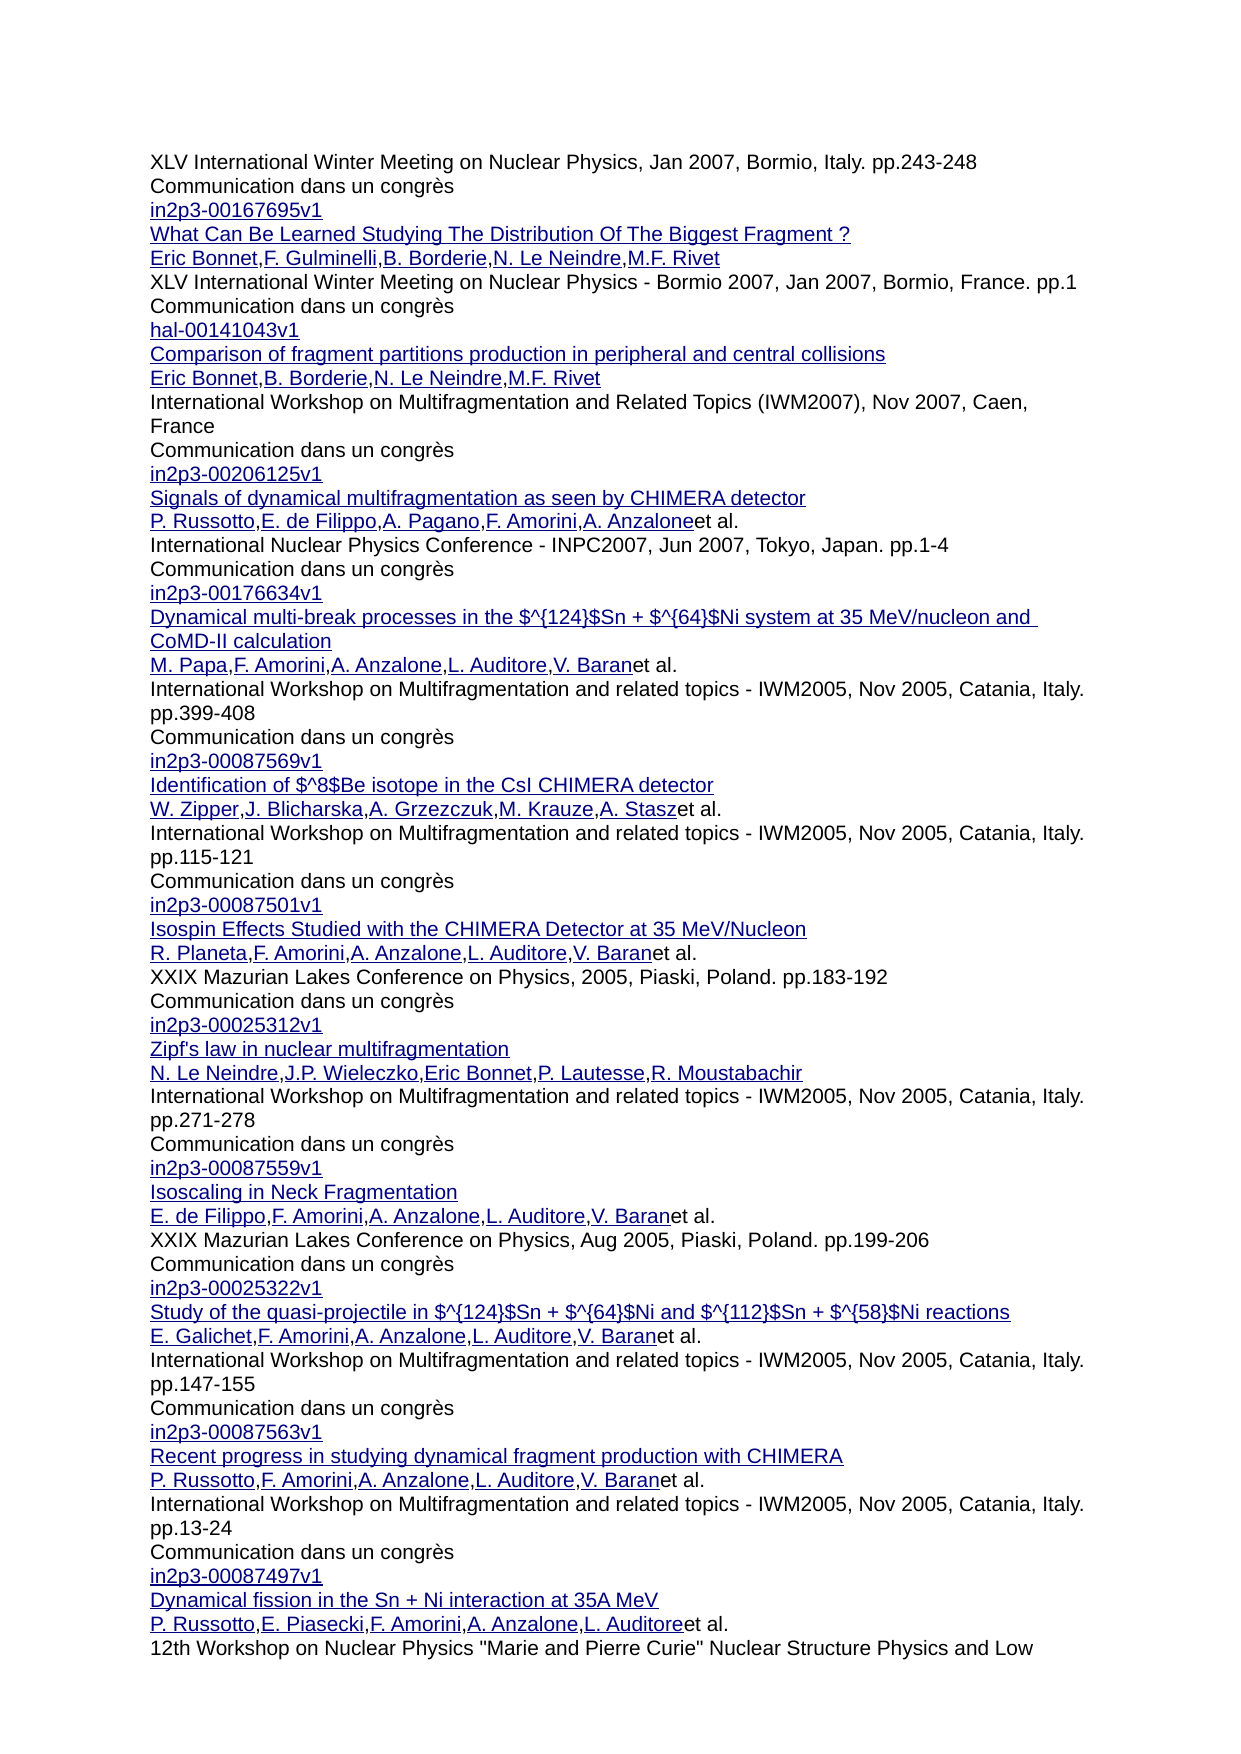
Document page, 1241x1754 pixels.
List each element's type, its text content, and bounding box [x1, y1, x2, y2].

table_cell What Can Be Learned Studying The Distribution Of The Biggest Fragment ? Eric Bonnet,F. Gulminelli,B. Borderie,N. Le Neindre,M.F. Rivet XLV International Winter Meeting on Nuclear Physics - Bormio 2007, Jan 2007, Bormio, France. pp.1 Communication dans un congrès hal-00141043v1 [150, 222, 1090, 342]
table_cell Dynamical fission in the Sn + Ni interaction at 35A MeV P. Russotto,E. Piasecki,F. Amorini,A. Anzalone,L. Auditoreet al. 12th Workshop on Nuclear Physics "Marie and Pierre Curie" Nuclear Structure Physics and Low [150, 1588, 1090, 1659]
table_cell Zipf's law in nuclear multifragmentation N. Le Neindre,J.P. Wieleczko,Eric Bonnet,P. Lautesse,R. Moustabachir International Workshop on Multifragmentation and related topics - IWM2005, Nov 2005, Catania, Italy. pp.271-278 Communication dans un congrès in2p3-00087559v1 [150, 1036, 1090, 1180]
table_cell Signals of dynamical multifragmentation as seen by CHIMERA detector P. Russotto,E. de Filippo,A. Pagano,F. Amorini,A. Anzaloneet al. International Nuclear Physics Conference - INPC2007, Jun 2007, Tokyo, Japan. pp.1-4 Communication dans un congrès in2p3-00176634v1 [150, 485, 1090, 605]
table_cell Study of the quasi-projectile in $^{124}$Sn + $^{64}$Ni and $^{112}$Sn + $^{58}$Ni reactions E. Galichet,F. Amorini,A. Anzalone,L. Auditore,V. Baranet al. International Workshop on Multifragmentation and related topics - IWM2005, Nov 2005, Catania, Italy. pp.147-155 Communication dans un congrès in2p3-00087563v1 [150, 1300, 1090, 1444]
table_cell Dynamical multi-break processes in the $^{124}$Sn + $^{64}$Ni system at 35 MeV/nucleon and CoMD-II calculation M. Papa,F. Amorini,A. Anzalone,L. Auditore,V. Baranet al. International Workshop on Multifragmentation and related topics - IWM2005, Nov 2005, Catania, Italy. pp.399-408 Communication dans un congrès in2p3-00087569v1 [150, 605, 1090, 773]
table_cell Isospin Effects Studied with the CHIMERA Detector at 35 MeV/Nucleon R. Planeta,F. Amorini,A. Anzalone,L. Auditore,V. Baranet al. XXIX Mazurian Lakes Conference on Physics, 2005, Piaski, Poland. pp.183-192 Communication dans un congrès in2p3-00025312v1 [150, 917, 1090, 1036]
table_cell Isoscaling in Neck Fragmentation E. de Filippo,F. Amorini,A. Anzalone,L. Auditore,V. Baranet al. XXIX Mazurian Lakes Conference on Physics, Aug 2005, Piaski, Poland. pp.199-206 Communication dans un congrès in2p3-00025322v1 [150, 1180, 1090, 1300]
table_cell Recent progress in studying dynamical fragment production with CHIMERA P. Russotto,F. Amorini,A. Anzalone,L. Auditore,V. Baranet al. International Workshop on Multifragmentation and related topics - IWM2005, Nov 2005, Catania, Italy. pp.13-24 Communication dans un congrès in2p3-00087497v1 [150, 1444, 1090, 1587]
table_cell Identification of $^8$Be isotope in the CsI CHIMERA detector W. Zipper,J. Blicharska,A. Grzezczuk,M. Krauze,A. Staszet al. International Workshop on Multifragmentation and related topics - IWM2005, Nov 2005, Catania, Italy. pp.115-121 Communication dans un congrès in2p3-00087501v1 [150, 773, 1090, 917]
table_cell Comparison of fragment partitions production in peripheral and central collisions Eric Bonnet,B. Borderie,N. Le Neindre,M.F. Rivet International Workshop on Multifragmentation and Related Topics (IWM2007), Nov 2007, Caen, France Communication dans un congrès in2p3-00206125v1 [150, 342, 1090, 485]
table_cell XLV International Winter Meeting on Nuclear Physics, Jan 2007, Bormio, Italy. pp.243-248 Communication dans un congrès in2p3-00167695v1 [150, 150, 1090, 222]
